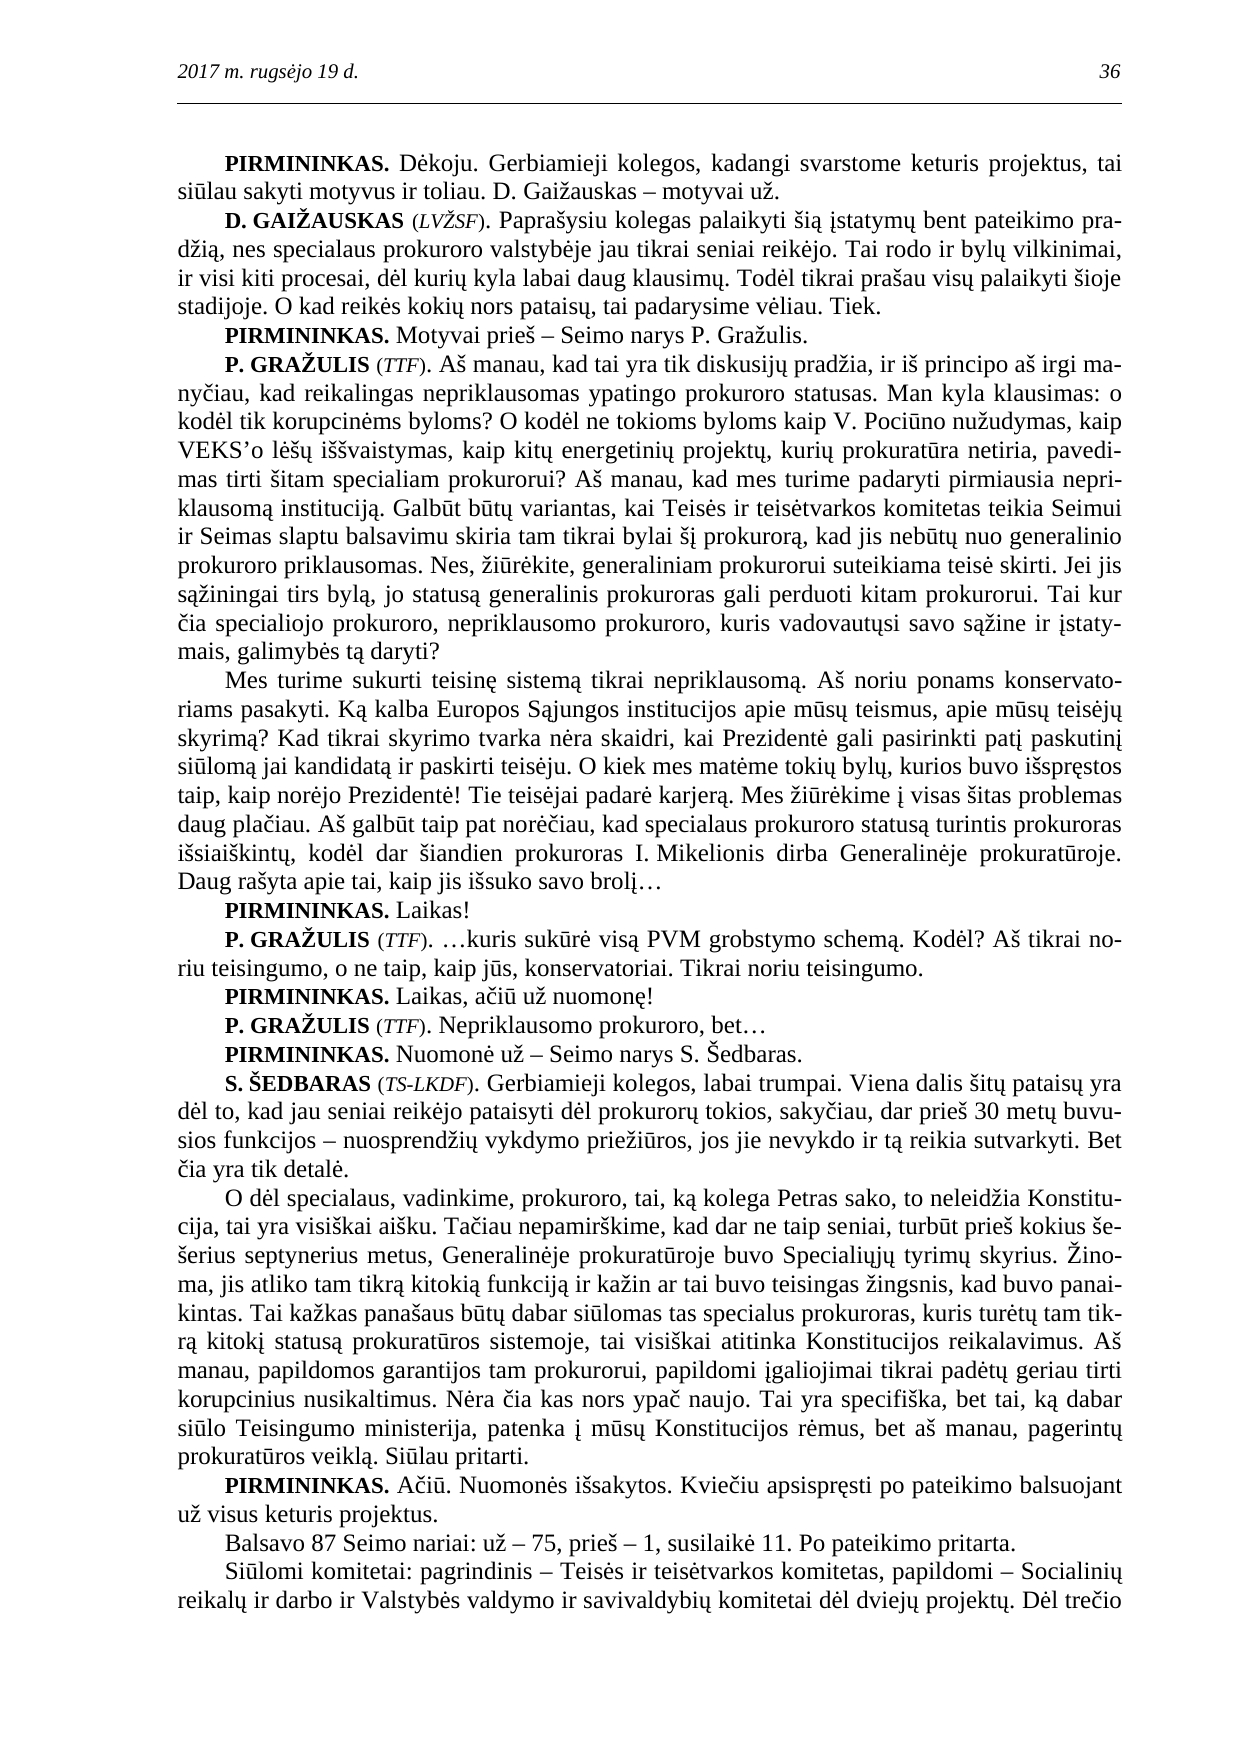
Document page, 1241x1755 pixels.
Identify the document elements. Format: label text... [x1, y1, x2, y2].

text O dėl spe­cia­laus, va­din­ki­me, pro­ku­ro­ro, tai, ką ko­le­ga Pet­ras sa­ko, to ne­lei­džia Kon­sti­tu­ci­ja, tai yra vi­siš­kai aiš­ku. Ta­čiau ne­pa­mirš­ki­me, kad dar ne taip se­niai, tur­būt prieš ko­kius še­še­rius sep­ty­ne­rius me­tus, Ge­ne­ra­li­nė­je pro­ku­ra­tū­ro­je bu­vo Spe­cia­lių­jų ty­ri­mų sky­rius. Ži­no­ma, jis at­li­ko tam tik­rą ki­to­kią funk­ci­ją ir ka­žin ar tai bu­vo tei­sin­gas žings­nis, kad bu­vo pa­nai­kin­tas. Tai kaž­kas pa­na­šaus bū­tų da­bar siū­lo­mas tas spe­cia­lus pro­ku­ro­ras, ku­ris tu­rė­tų tam tik­rą ki­to­kį sta­tu­są pro­ku­ra­tū­ros sis­te­mo­je, tai vi­siš­kai ati­tin­ka Kon­sti­tu­ci­jos rei­ka­la­vi­mus. Aš ma­nau, pa­pil­do­mos ga­ran­ti­jos tam pro­ku­ro­rui, pa­pil­do­mi įga­lio­ji­mai tik­rai pa­dė­tų ge­riau tir­ti ko­rup­ci­nius nu­si­kal­ti­mus. Nė­ra čia kas nors ypač nau­jo. Tai yra spe­ci­fiš­ka, bet tai, ką da­bar siū­lo Tei­sin­gu­mo mi­nis­te­ri­ja, pa­ten­ka į mū­sų Kon­sti­tu­ci­jos rė­mus, bet aš ma­nau, pa­ge­rin­tų pro­ku­ra­tū­ros veik­lą. Siū­lau pri­tar­ti. [177, 1183, 1122, 1470]
text PIRMININKAS. Lai­kas! [177, 895, 1122, 924]
text P. GRAŽULIS (TTF). …ku­ris su­kū­rė vi­są PVM grobs­ty­mo sche­mą. Ko­dėl? Aš tik­rai no­riu tei­sin­gu­mo, o ne taip, kaip jūs, kon­ser­va­to­riai. Tik­rai no­riu tei­sin­gu­mo. [177, 924, 1122, 981]
text PIRMININKAS. Dė­ko­ju. Ger­bia­mie­ji ko­le­gos, ka­dan­gi svars­to­me ke­tu­ris pro­jek­tus, tai siū­lau sa­ky­ti mo­ty­vus ir to­liau. D. Gai­žaus­kas – mo­ty­vai už. [177, 148, 1122, 205]
text P. GRAŽULIS (TTF). Ne­pri­klau­so­mo pro­ku­ro­ro, bet… [177, 1010, 1122, 1039]
text P. GRAŽULIS (TTF). Aš ma­nau, kad tai yra tik dis­ku­si­jų pra­džia, ir iš prin­ci­po aš ir­gi ma­ny­čiau, kad rei­ka­lin­gas ne­pri­klau­so­mas ypa­tin­go pro­ku­ro­ro sta­tu­sas. Man ky­la klau­si­mas: o ko­dėl tik ko­rup­ci­nėms by­loms? O ko­dėl ne to­kioms by­loms kaip V. Po­ciū­no nu­žu­dy­mas, kaip VEKSʼo lė­šų iš­švais­ty­mas, kaip ki­tų ener­ge­ti­nių pro­jek­tų, ku­rių pro­ku­ra­tū­ra ne­ti­ria, pa­ve­di­mas tir­ti ši­tam spe­cia­liam pro­ku­ro­rui? Aš ma­nau, kad mes tu­ri­me pa­da­ry­ti pir­miau­sia ne­pri­klau­so­mą ins­ti­tu­ci­ją. Gal­būt bū­tų va­rian­tas, kai Tei­sės ir tei­sėt­var­kos ko­mi­te­tas tei­kia Sei­mui ir Sei­mas slap­tu bal­sa­vi­mu ski­ria tam tik­rai by­lai šį pro­ku­ro­rą, kad jis ne­bū­tų nuo ge­ne­ra­li­nio pro­ku­ro­ro pri­klau­so­mas. Nes, žiū­rė­ki­te, ge­ne­ra­li­niam pro­ku­ro­rui su­tei­kia­ma tei­sė skir­ti. Jei jis są­ži­nin­gai tirs by­lą, jo sta­tu­są ge­ne­ra­li­nis pro­ku­ro­ras ga­li per­duo­ti ki­tam pro­ku­ro­rui. Tai kur čia spe­cia­lio­jo pro­ku­ro­ro, ne­pri­klau­so­mo pro­ku­ro­ro, ku­ris va­do­vau­tų­si sa­vo są­ži­ne ir įsta­ty­mais, ga­li­my­bės tą da­ry­ti? [177, 349, 1122, 665]
text PIRMININKAS. Lai­kas, ačiū už nuo­mo­nę! [177, 981, 1122, 1010]
text PIRMININKAS. Nuo­mo­nė už – Sei­mo na­rys S. Šed­ba­ras. [177, 1039, 1122, 1068]
text Mes tu­ri­me su­kur­ti tei­si­nę sis­te­mą tik­rai ne­pri­klau­so­mą. Aš no­riu po­nams kon­ser­va­to­riams pa­sa­ky­ti. Ką kal­ba Eu­ro­pos Są­jun­gos ins­ti­tu­ci­jos apie mū­sų teis­mus, apie mū­sų tei­sė­jų sky­ri­mą? Kad tik­rai sky­ri­mo tvar­ka nė­ra skaid­ri, kai Pre­zi­den­tė ga­li pa­si­rink­ti pa­tį pas­ku­ti­nį siū­lo­mą jai kan­di­da­tą ir pa­skir­ti tei­sė­ju. O kiek mes ma­tė­me to­kių by­lų, ku­rios bu­vo iš­spręs­tos taip, kaip no­rė­jo Pre­zi­den­tė! Tie tei­sė­jai pa­da­rė kar­je­rą. Mes žiū­rė­ki­me į vi­sas ši­tas pro­ble­mas daug pla­čiau. Aš gal­būt taip pat no­rė­čiau, kad spe­cia­laus pro­ku­ro­ro sta­tu­są tu­rin­tis pro­ku­ro­ras iš­si­aiš­kin­tų, ko­dėl dar šian­dien pro­ku­ro­ras I. Mi­ke­lio­nis dir­ba Ge­ne­ra­li­nė­je pro­ku­ra­tū­ro­je. Daug ra­šy­ta apie tai, kaip jis iš­su­ko sa­vo bro­lį… [177, 665, 1122, 895]
text D. GAIŽAUSKAS (LVŽSF). Pa­pra­šy­siu ko­le­gas pa­lai­ky­ti šią įsta­ty­mų bent pa­tei­ki­mo pra­džią, nes spe­cia­laus pro­ku­ro­ro vals­ty­bė­je jau tik­rai se­niai rei­kė­jo. Tai ro­do ir by­lų vil­ki­ni­mai, ir vi­si ki­ti pro­ce­sai, dėl ku­rių ky­la la­bai daug klau­si­mų. To­dėl tik­rai pra­šau vi­sų pa­lai­ky­ti šio­je sta­di­jo­je. O kad rei­kės ko­kių nors pa­tai­sų, tai pa­da­ry­si­me vė­liau. Tiek. [177, 205, 1122, 320]
text Bal­sa­vo 87 Sei­mo na­riai: už – 75, prieš – 1, su­si­lai­kė 11. Po pa­tei­ki­mo pri­tar­ta. [177, 1528, 1122, 1556]
text PIRMININKAS. Ačiū. Nuo­mo­nės iš­sa­ky­tos. Kvie­čiu ap­si­spręs­ti po pa­tei­ki­mo bal­suo­jant už vi­sus ke­tu­ris pro­jek­tus. [177, 1470, 1122, 1528]
text Siū­lo­mi ko­mi­te­tai: pa­grin­di­nis – Tei­sės ir tei­sėt­var­kos ko­mi­te­tas, pa­pil­do­mi – So­cia­li­nių rei­ka­lų ir dar­bo ir Vals­ty­bės val­dy­mo ir sa­vi­val­dy­bių ko­mi­te­tai dėl dvie­jų pro­jek­tų. Dėl tre­čio [177, 1556, 1122, 1614]
text PIRMININKAS. Mo­ty­vai prieš – Sei­mo na­rys P. Gra­žu­lis. [177, 320, 1122, 349]
text S. ŠEDBARAS (TS-LKDF). Ger­bia­mie­ji ko­le­gos, la­bai trum­pai. Vie­na da­lis ši­tų pa­tai­sų yra dėl to, kad jau se­niai rei­kė­jo pa­tai­sy­ti dėl pro­ku­ro­rų to­kios, sa­ky­čiau, dar prieš 30 me­tų bu­vu­sios funk­ci­jos – nuosp­ren­džių vyk­dy­mo prie­žiū­ros, jos jie ne­vyk­do ir tą rei­kia su­tvar­ky­ti. Bet čia yra tik de­ta­lė. [177, 1068, 1122, 1183]
